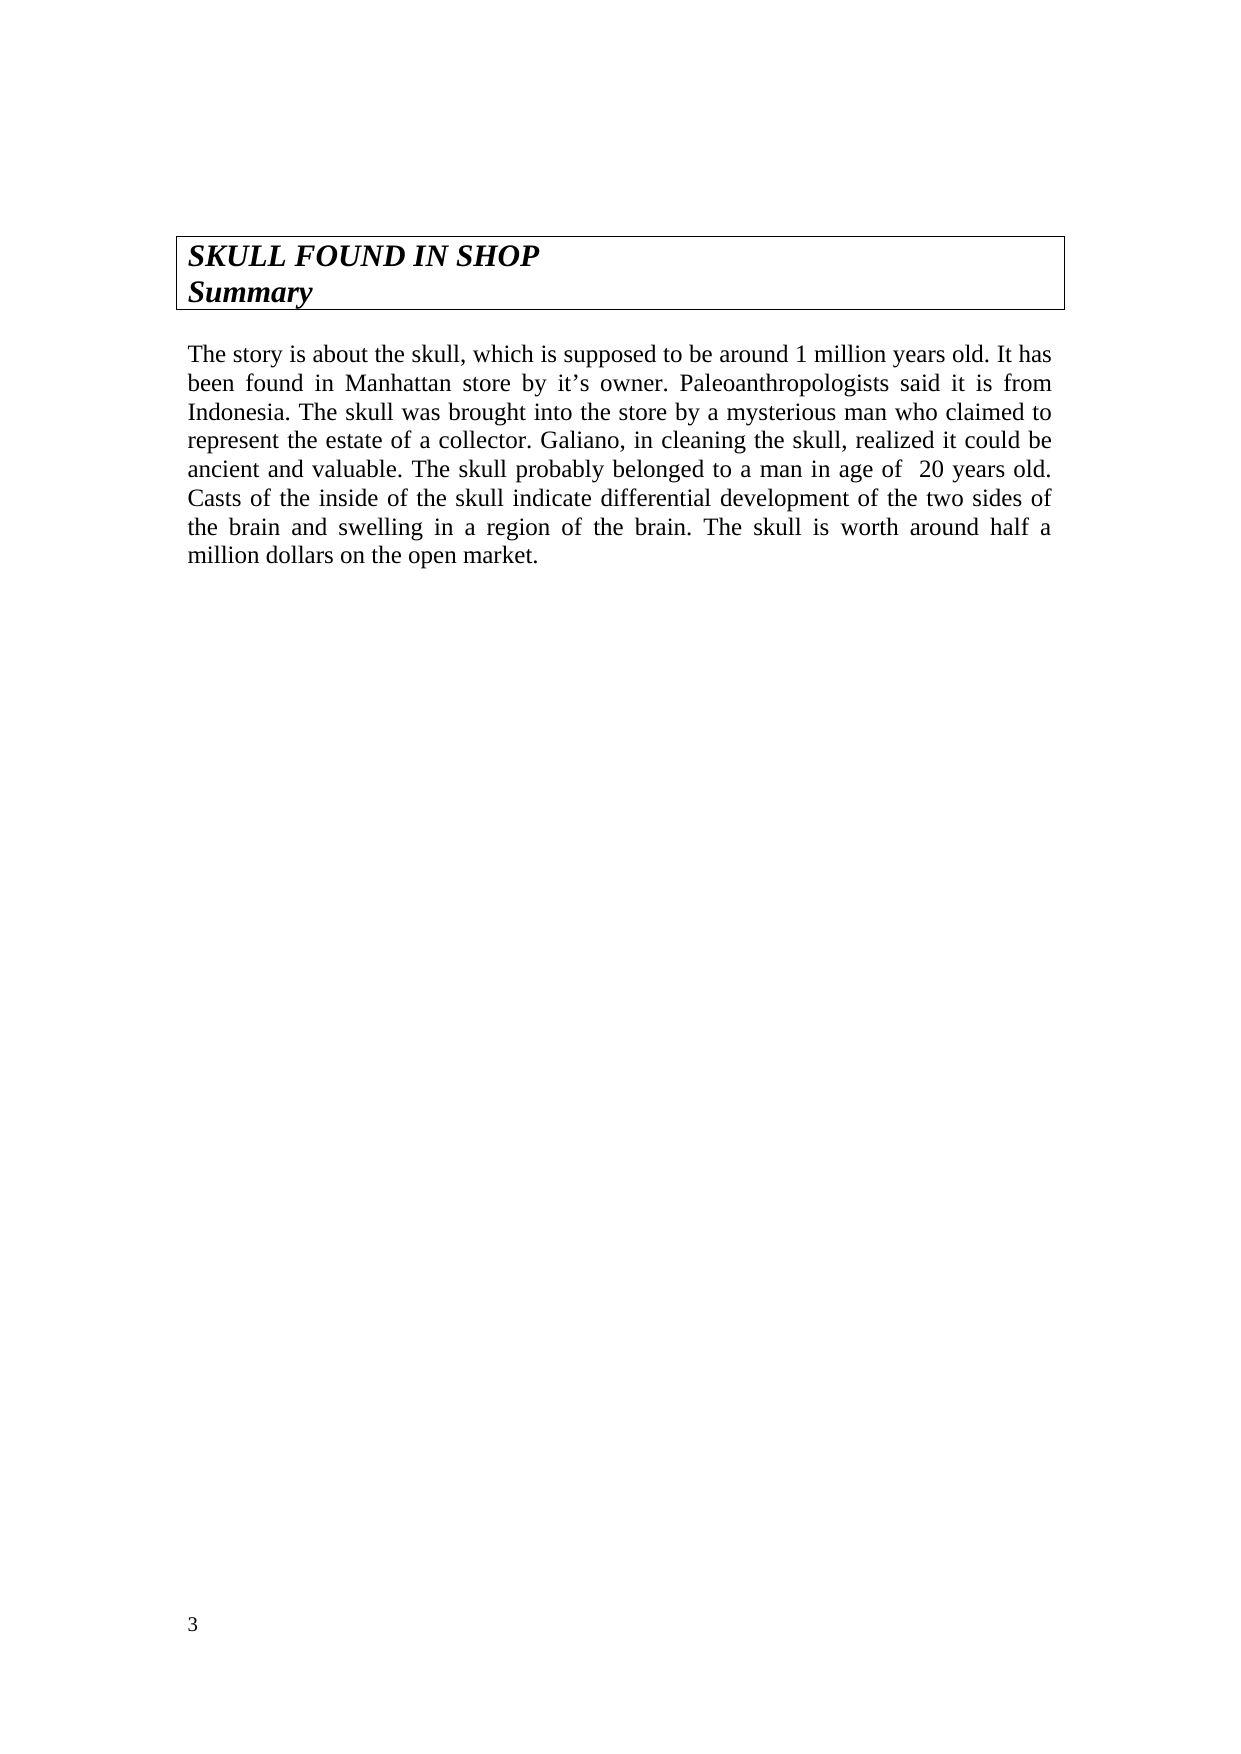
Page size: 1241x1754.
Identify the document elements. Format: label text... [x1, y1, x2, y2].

text The story is about the skull, which is supposed to be around 1 million years old. It has been found in Manhattan store by it’s owner. Paleoanthropologists said it is from Indonesia. The skull was brought into the store by a mysterious man who claimed to represent the estate of a collector. Galiano, in cleaning the skull, realized it could be ancient and valuable. The skull probably belonged to a man in age of 20 years old. Casts of the inside of the skull indicate differential development of the two sides of the brain and swelling in a region of the brain. The skull is worth around half a million dollars on the open market. [187, 339, 1053, 569]
table_header Skull found in shop Summary [177, 237, 1064, 309]
